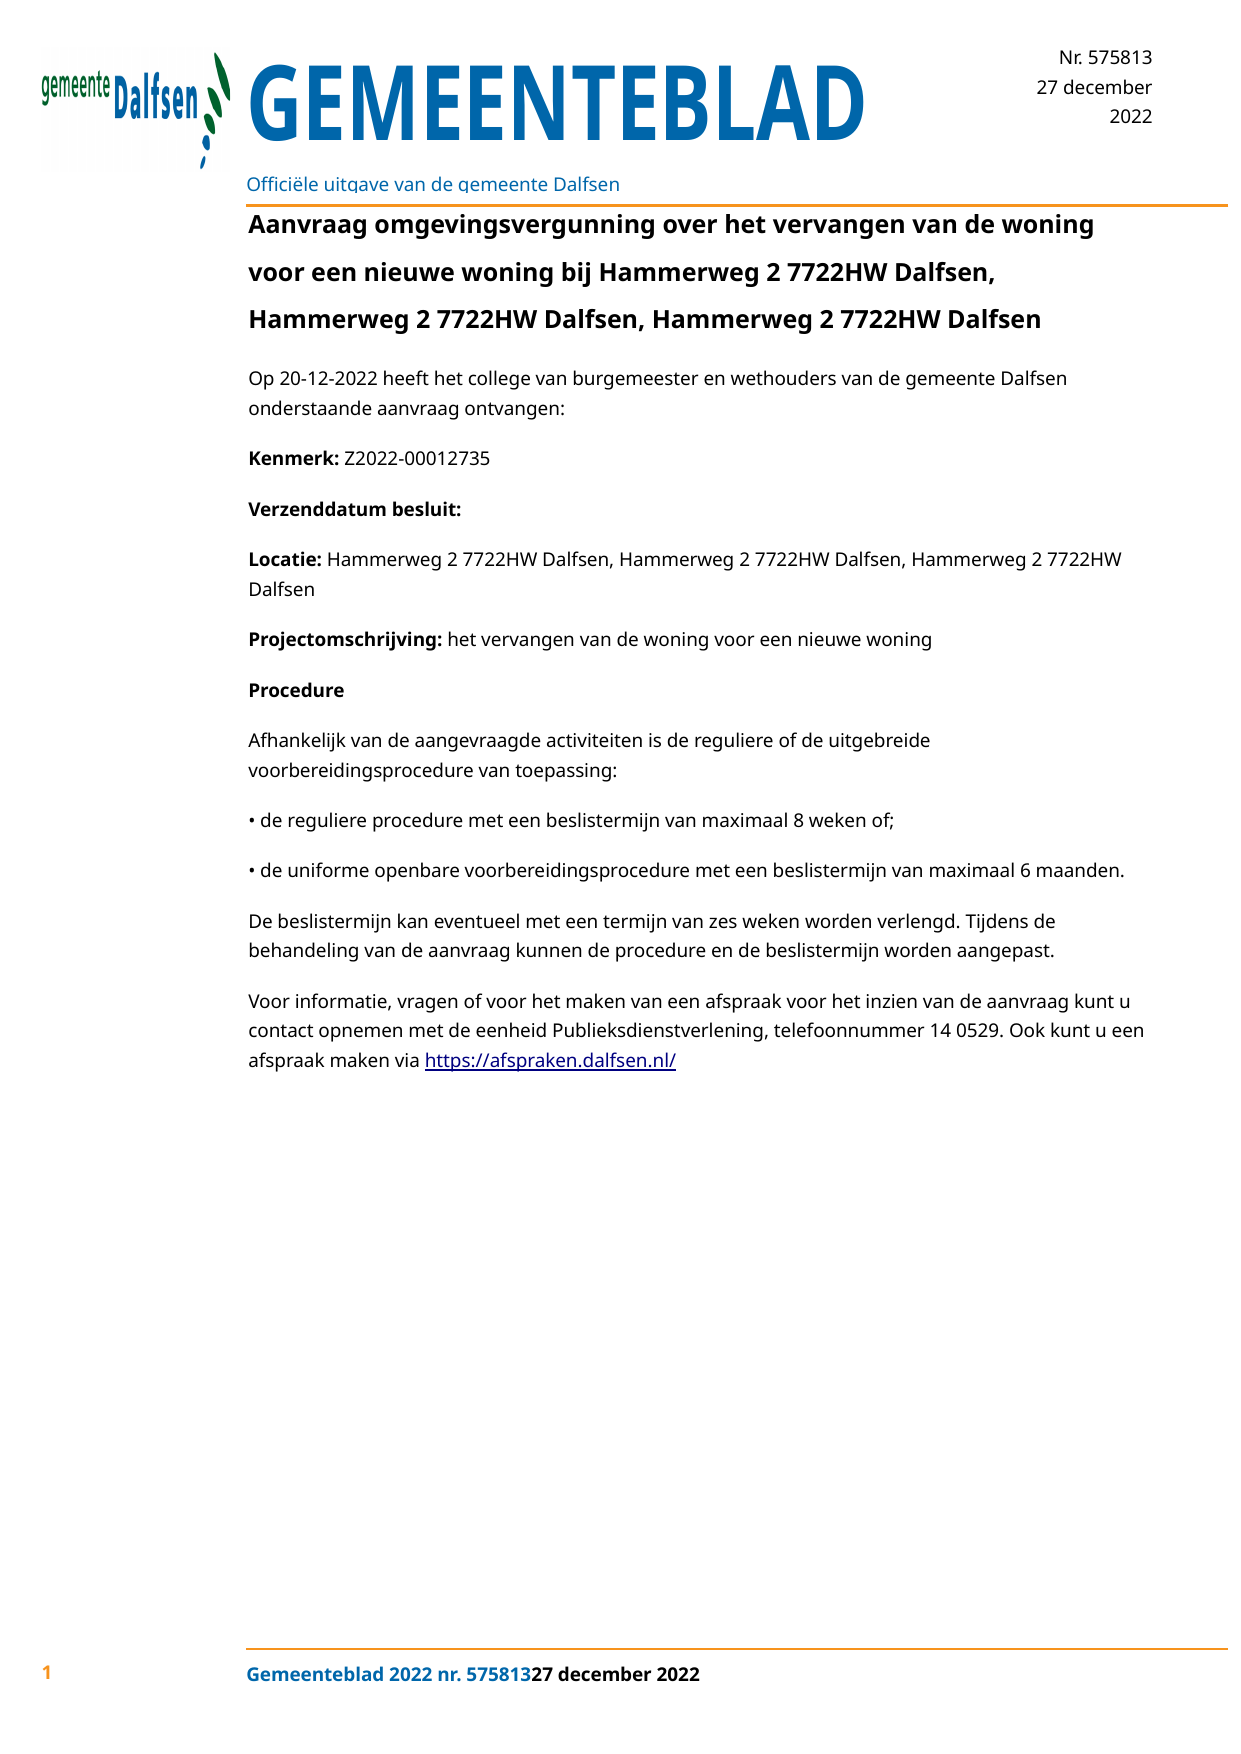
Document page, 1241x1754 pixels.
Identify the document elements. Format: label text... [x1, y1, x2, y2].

text • de uniforme openbare voorbereidingsprocedure met een beslistermijn van maximaal 6 maanden. [248, 858, 1152, 883]
text Projectomschrijving: het vervangen van de woning voor een nieuwe woning [248, 626, 1152, 652]
text Op 20-12-2022 heeft het college van burgemeester en wethouders van de gemeente Dalfsen onderstaande aanvraag ontvangen: [248, 366, 1152, 421]
text Afhankelijk van de aangevraagde activiteiten is de reguliere of de uitgebreide voorbereidingsprocedure van toepassing: [248, 727, 1152, 782]
text Aanvraag omgevingsvergunning over het vervangen van de woning voor een nieuwe woning bij Hammerweg 2 7722HW Dalfsen, Hammerweg 2 7722HW Dalfsen, Hammerweg 2 7722HW Dalfsen [248, 207, 1152, 336]
text Locatie: Hammerweg 2 7722HW Dalfsen, Hammerweg 2 7722HW Dalfsen, Hammerweg 2 7722HW Dalfsen [248, 546, 1152, 602]
text Kenmerk: Z2022-00012735 [248, 446, 1152, 471]
text Voor informatie, vragen of voor het maken van een afspraak voor het inzien van de aanvraag kunt u contact opnemen met de eenheid Publieksdienstverlening, telefoonnummer 14 0529. Ook kunt u een afspraak maken via https://afspraken.dalfsen.nl/ [248, 988, 1152, 1073]
text • de reguliere procedure met een beslistermijn van maximaal 8 weken of; [248, 807, 1152, 833]
picture [41, 47, 231, 172]
text De beslistermijn kan eventueel met een termijn van zes weken worden verlengd. Tijdens de behandeling van de aanvraag kunnen de procedure en de beslistermijn worden aangepast. [248, 908, 1152, 963]
text Procedure [248, 677, 1152, 702]
text Verzenddatum besluit: [248, 496, 1152, 522]
